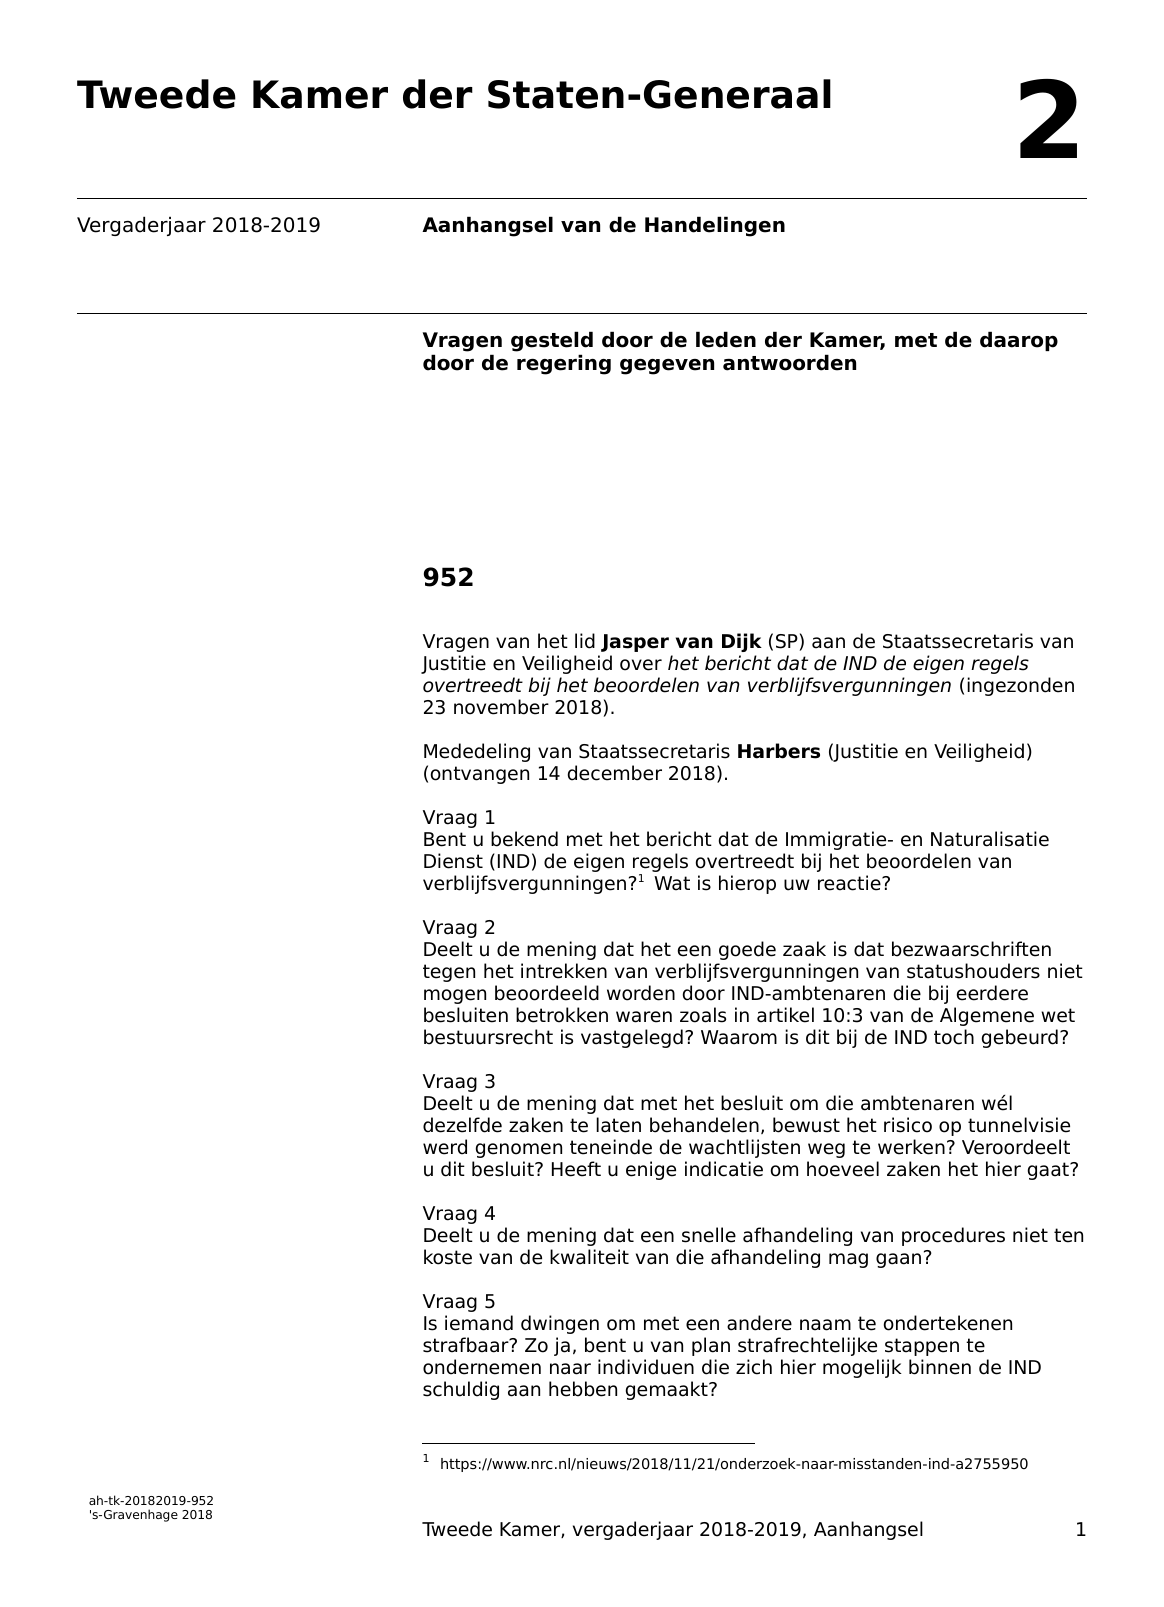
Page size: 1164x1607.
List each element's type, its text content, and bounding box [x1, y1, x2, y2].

text https://www.nrc.nl/nieuws/2018/11/21/onderzoek-naar-misstanden-ind-a2755950 [422, 1452, 1087, 1474]
text Deelt u de mening dat het een goede zaak is dat bezwaarschriften tegen het intrekken van verblijfsvergunningen van statushouders niet mogen beoordeeld worden door IND-ambtenaren die bij eerdere besluiten betrokken waren zoals in artikel 10:3 van de Algemene wet bestuursrecht is vastgelegd? Waarom is dit bij de IND toch gebeurd? [422, 939, 1087, 1049]
text ah-tk-20182019-952 [88, 1494, 323, 1508]
text 952 [422, 563, 1087, 592]
text Vraag 5 [422, 1291, 1087, 1313]
text Vraag 2 [422, 917, 1087, 939]
table_header Tweede Kamer der Staten-Generaal [77, 59, 886, 198]
text Deelt u de mening dat een snelle afhandeling van procedures niet ten koste van de kwaliteit van die afhandeling mag gaan? [422, 1225, 1087, 1269]
table_cell [77, 314, 422, 376]
table_cell Vragen gesteld door de leden der Kamer, met de daarop door de regering gegeven antwoorden [422, 314, 1087, 376]
table_cell Vergaderjaar 2018-2019 [77, 199, 422, 313]
text Vragen van het lid Jasper van Dijk (SP) aan de Staatssecretaris van Justitie en Veiligheid over het bericht dat de IND de eigen regels overtreedt bij het beoordelen van verblijfsvergunningen (ingezonden 23 november 2018). [422, 631, 1087, 718]
table_header 2 [886, 59, 1087, 198]
table_cell Aanhangsel van de Handelingen [422, 199, 1087, 313]
text Vraag 4 [422, 1203, 1087, 1225]
text Deelt u de mening dat met het besluit om die ambtenaren wél dezelfde zaken te laten behandelen, bewust het risico op tunnelvisie werd genomen teneinde de wachtlijsten weg te werken? Veroordeelt u dit besluit? Heeft u enige indicatie om hoeveel zaken het hier gaat? [422, 1093, 1087, 1181]
text Bent u bekend met het bericht dat de Immigratie- en Naturalisatie Dienst (IND) de eigen regels overtreedt bij het beoordelen van verblijfsvergunningen? Wat is hierop uw reactie? [422, 829, 1087, 895]
text 's-Gravenhage 2018 [88, 1508, 323, 1522]
text Is iemand dwingen om met een andere naam te ondertekenen strafbaar? Zo ja, bent u van plan strafrechtelijke stappen te ondernemen naar individuen die zich hier mogelijk binnen de IND schuldig aan hebben gemaakt? [422, 1313, 1087, 1401]
text Vraag 3 [422, 1071, 1087, 1093]
text Mededeling van Staatssecretaris Harbers (Justitie en Veiligheid) (ontvangen 14 december 2018). [422, 741, 1087, 785]
text Vraag 1 [422, 807, 1087, 829]
